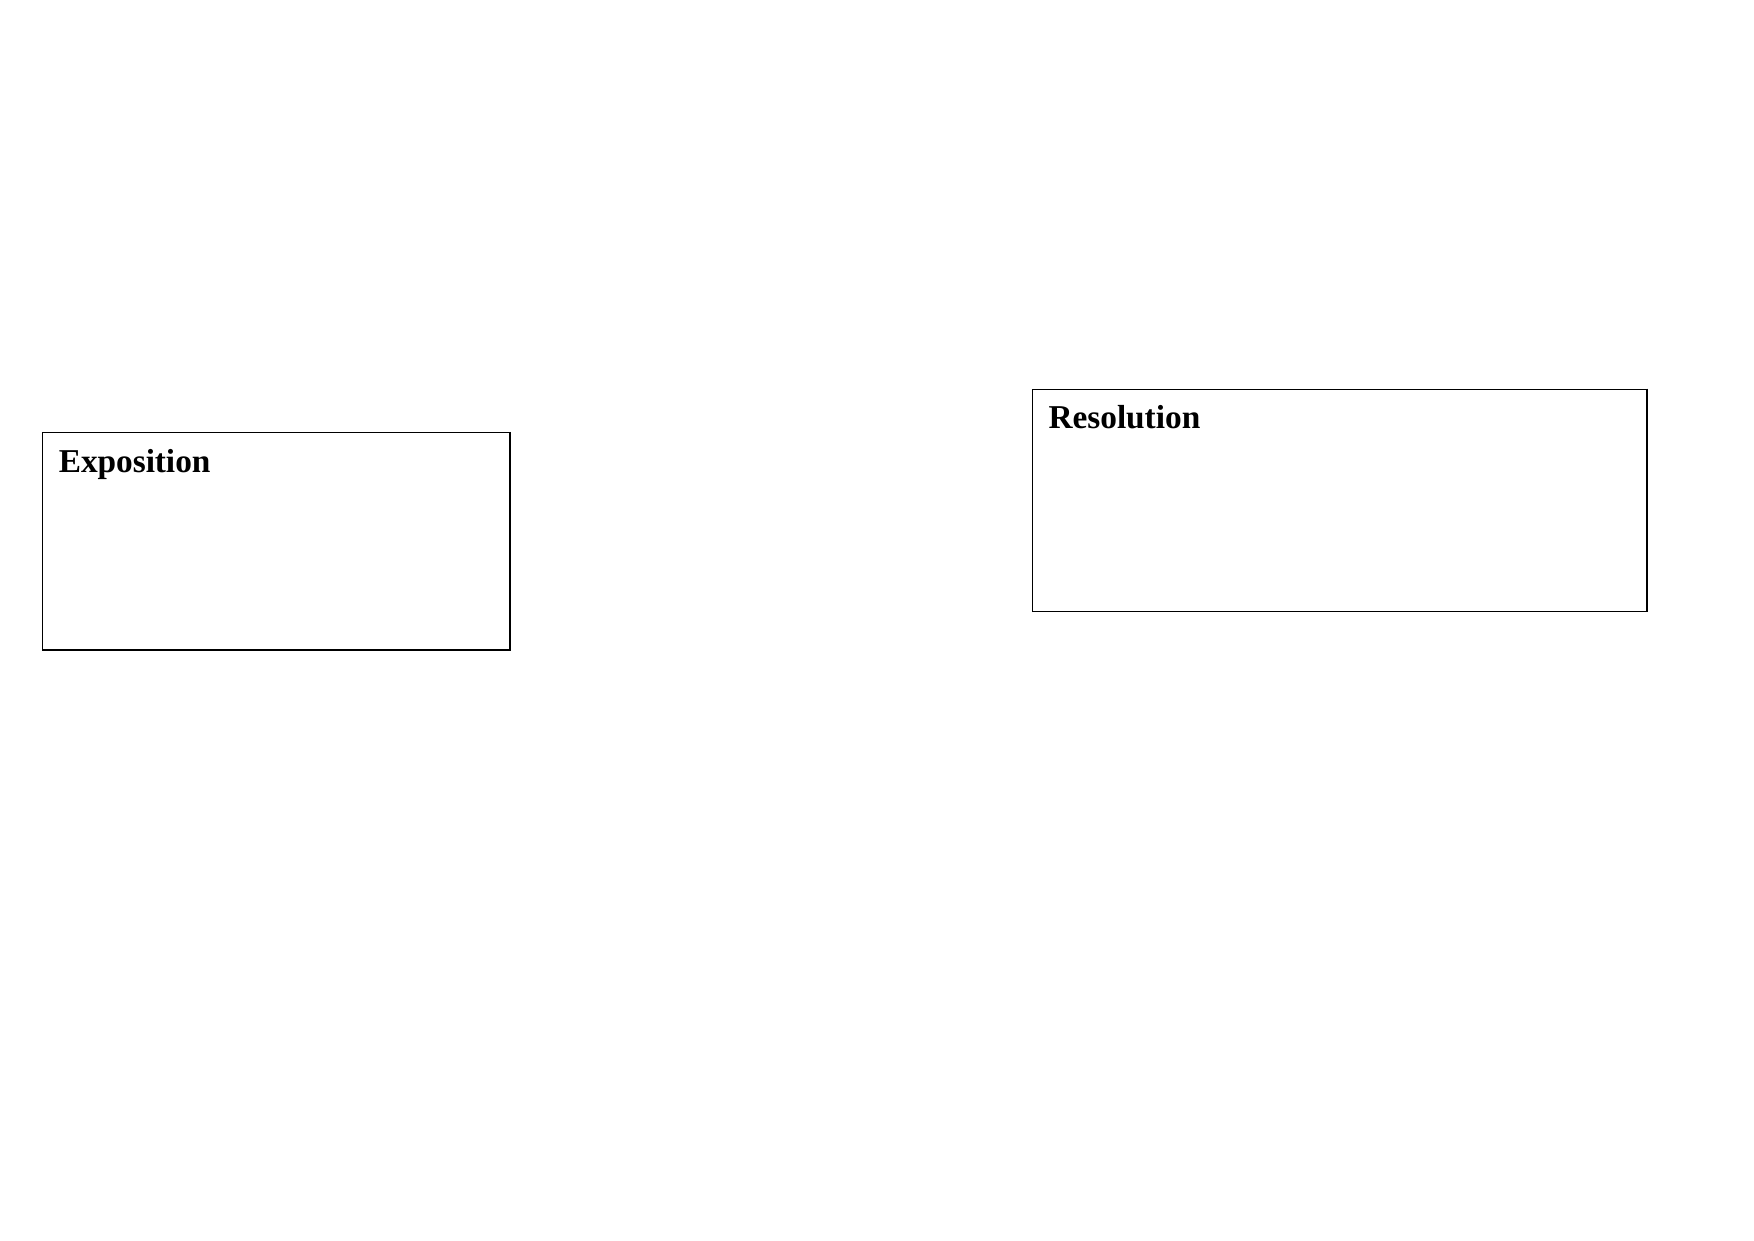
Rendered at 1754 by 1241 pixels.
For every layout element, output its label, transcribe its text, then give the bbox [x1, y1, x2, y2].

text Exposition [58, 441, 494, 479]
text Resolution [1048, 397, 1631, 436]
